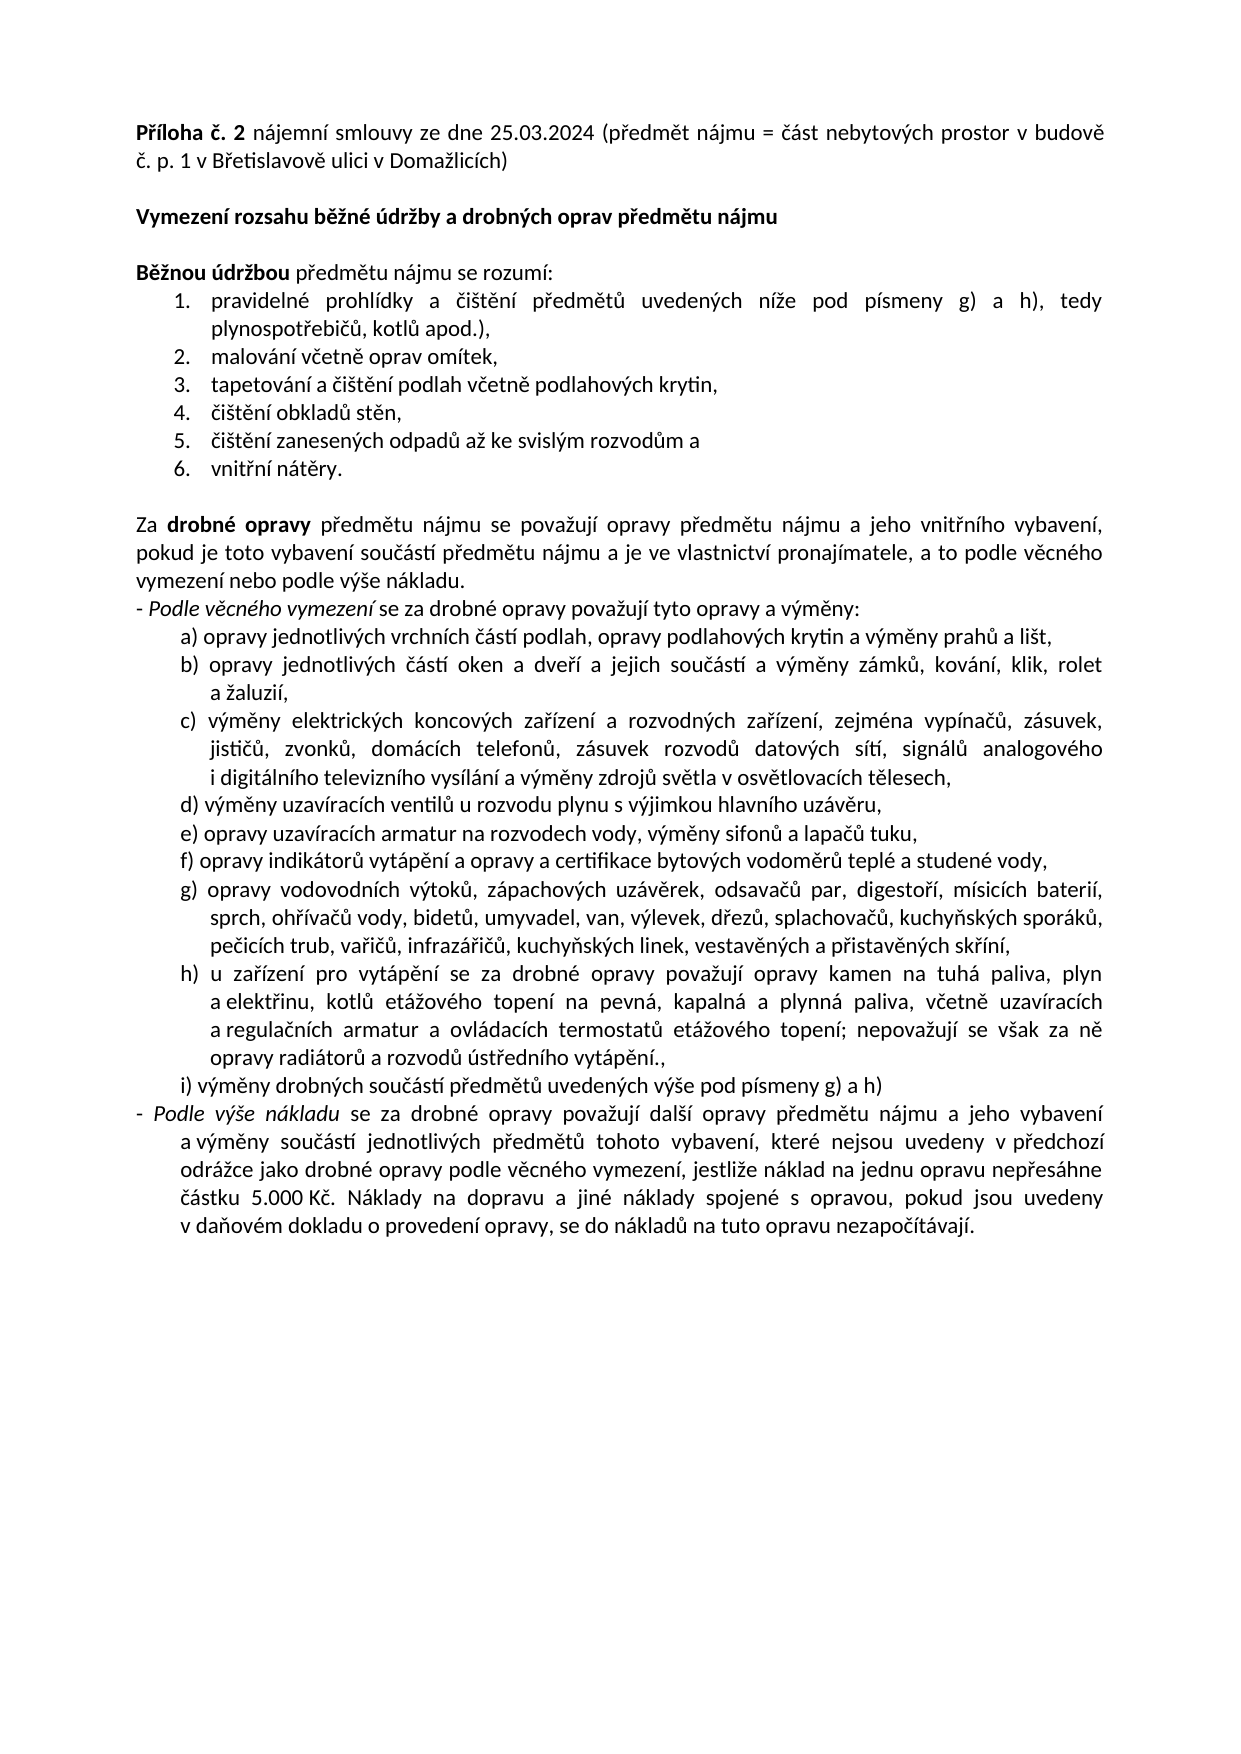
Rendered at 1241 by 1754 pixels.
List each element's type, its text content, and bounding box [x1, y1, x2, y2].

text h) u zařízení pro vytápění se za drobné opravy považují opravy kamen na tuhá paliva, plyn a elektřinu, kotlů etážového topení na pevná, kapalná a plynná paliva, včetně uzavíracích a regulačních armatur a ovládacích termostatů etážového topení; nepovažují se však za ně opravy radiátorů a rozvodů ústředního vytápění., [180, 959, 1104, 1071]
text c) výměny elektrických koncových zařízení a rozvodných zařízení, zejména vypínačů, zásuvek, jističů, zvonků, domácích telefonů, zásuvek rozvodů datových sítí, signálů analogového i digitálního televizního vysílání a výměny zdrojů světla v osvětlovacích tělesech, [180, 707, 1104, 791]
text - Podle výše nákladu se za drobné opravy považují další opravy předmětu nájmu a jeho vybavení a výměny součástí jednotlivých předmětů tohoto vybavení, které nejsou uvedeny v předchozí odrážce jako drobné opravy podle věcného vymezení, jestliže náklad na jednu opravu nepřesáhne částku 5.000 Kč. Náklady na dopravu a jiné náklady spojené s opravou, pokud jsou uvedeny v daňovém dokladu o provedení opravy, se do nákladů na tuto opravu nezapočítávají. [136, 1099, 1104, 1239]
text Vymezení rozsahu běžné údržby a drobných oprav předmětu nájmu [136, 202, 1104, 230]
text Příloha č. 2 nájemní smlouvy ze dne 25.03.2024 (předmět nájmu = část nebytových prostor v budově č. p. 1 v Břetislavově ulici v Domažlicích) [136, 118, 1104, 174]
text b) opravy jednotlivých částí oken a dveří a jejich součástí a výměny zámků, kování, klik, rolet a žaluzií, [180, 651, 1104, 707]
list čištění zanesených odpadů až ke svislým rozvodům a [173, 426, 1104, 454]
list pravidelné prohlídky a čištění předmětů uvedených níže pod písmeny g) a h), tedy plynospotřebičů, kotlů apod.), [173, 286, 1104, 342]
text - Podle věcného vymezení se za drobné opravy považují tyto opravy a výměny: [136, 594, 1104, 622]
list čištění obkladů stěn, [173, 398, 1104, 426]
text d) výměny uzavíracích ventilů u rozvodu plynu s výjimkou hlavního uzávěru, [180, 791, 1104, 819]
text g) opravy vodovodních výtoků, zápachových uzávěrek, odsavačů par, digestoří, mísicích baterií, sprch, ohřívačů vody, bidetů, umyvadel, van, výlevek, dřezů, splachovačů, kuchyňských sporáků, pečicích trub, vařičů, infrazářičů, kuchyňských linek, vestavěných a přistavěných skříní, [180, 875, 1104, 959]
text i) výměny drobných součástí předmětů uvedených výše pod písmeny g) a h) [180, 1071, 1104, 1099]
list malování včetně oprav omítek, [173, 342, 1104, 370]
text e) opravy uzavíracích armatur na rozvodech vody, výměny sifonů a lapačů tuku, [180, 819, 1104, 847]
text f) opravy indikátorů vytápění a opravy a certifikace bytových vodoměrů teplé a studené vody, [180, 847, 1104, 875]
text Běžnou údržbou předmětu nájmu se rozumí: [136, 258, 1104, 286]
list vnitřní nátěry. [173, 454, 1104, 482]
text Za drobné opravy předmětu nájmu se považují opravy předmětu nájmu a jeho vnitřního vybavení, pokud je toto vybavení součástí předmětu nájmu a je ve vlastnictví pronajímatele, a to podle věcného vymezení nebo podle výše nákladu. [136, 510, 1104, 594]
list tapetování a čištění podlah včetně podlahových krytin, [173, 370, 1104, 398]
text a) opravy jednotlivých vrchních částí podlah, opravy podlahových krytin a výměny prahů a lišt, [180, 622, 1104, 651]
